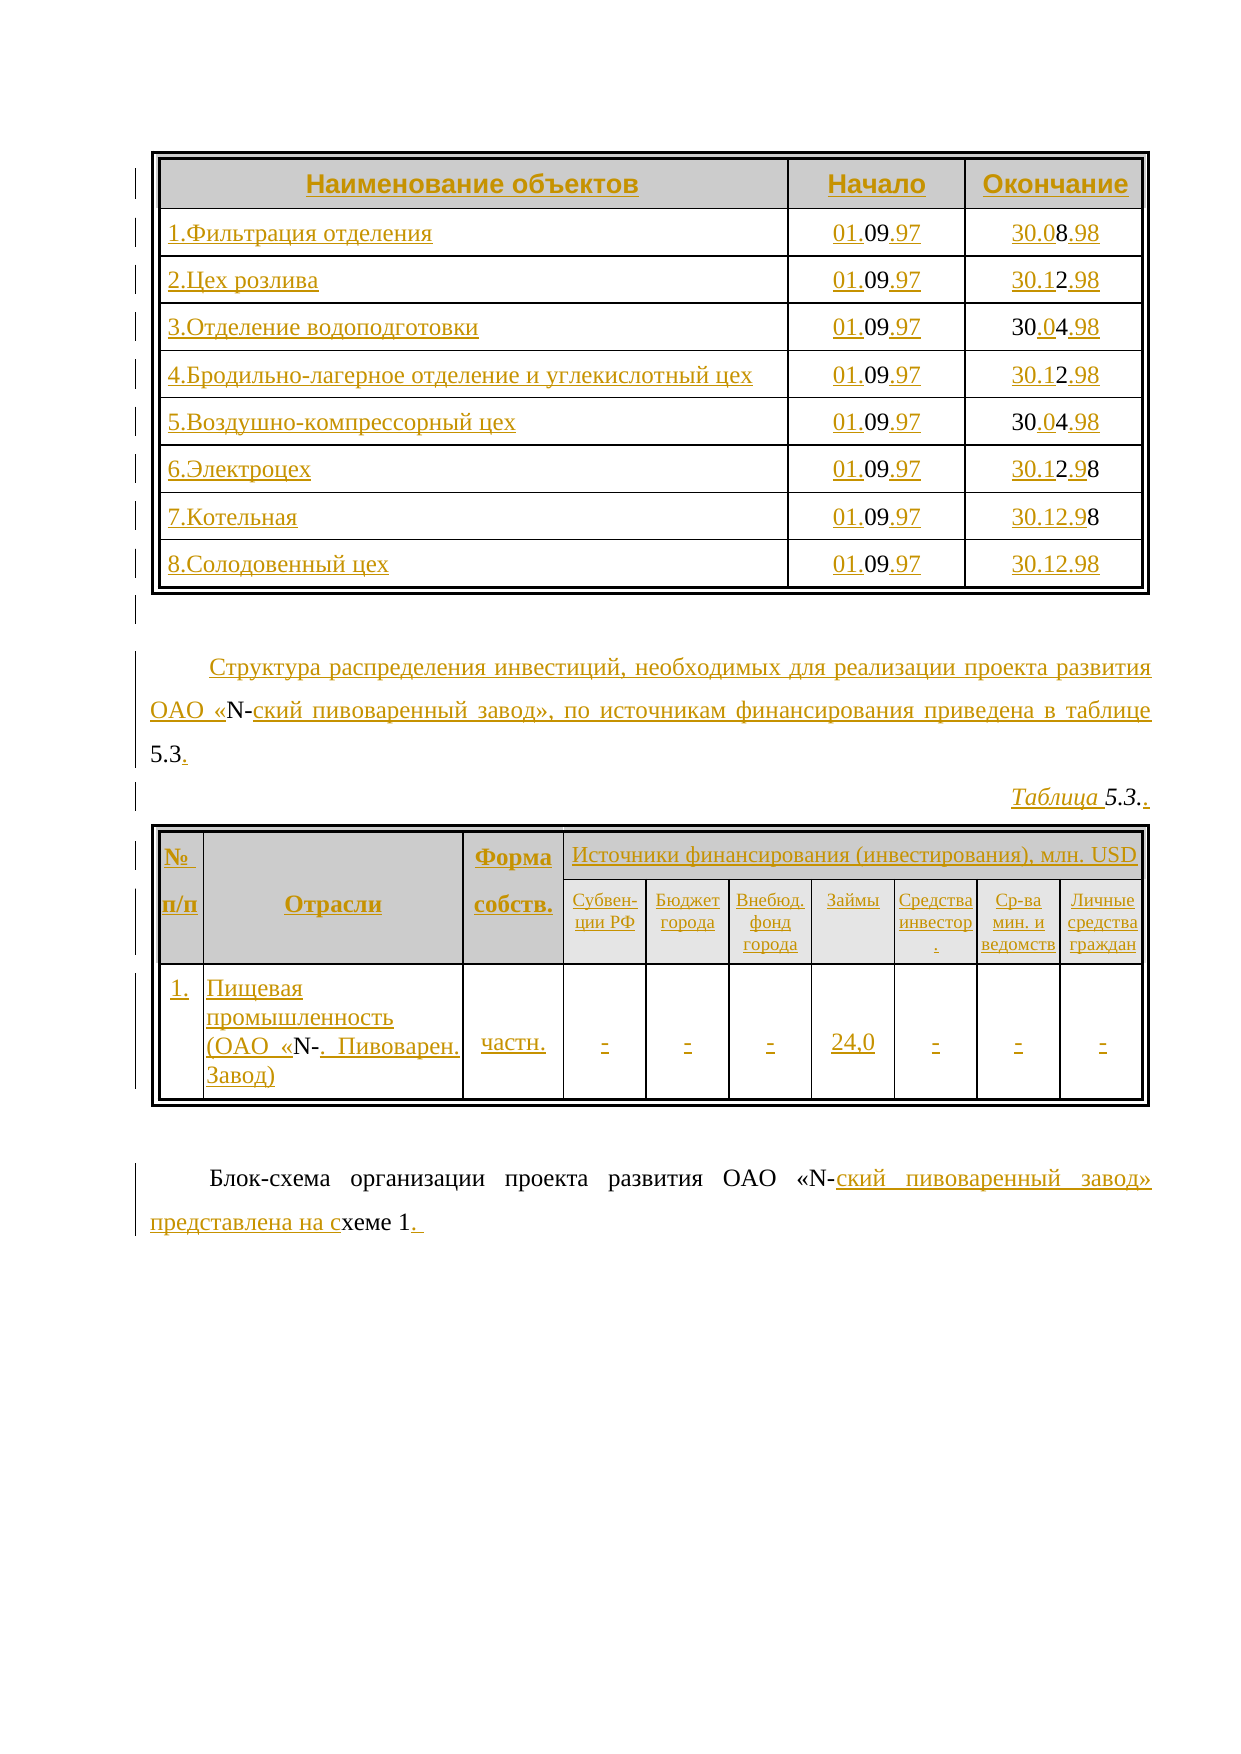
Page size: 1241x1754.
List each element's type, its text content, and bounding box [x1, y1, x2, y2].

table_cell 30.12.98 [966, 540, 1141, 586]
table_cell Бюджет города [647, 880, 728, 963]
table_cell - [895, 965, 976, 1098]
table_cell 30.04.98 [966, 398, 1141, 444]
table_cell - [1061, 965, 1141, 1098]
table_header Начало [789, 160, 964, 208]
text Структура распределения инвестиций, необходимых для реализации проекта развития ОАО «N-ский пивоваренный завод», по источникам финансирования приведена в таблице 5.3. [150, 651, 1152, 768]
table_cell 01.09.97 [789, 398, 964, 444]
table_cell - [647, 965, 728, 1098]
table_cell 30.12.98 [966, 257, 1141, 302]
table_cell 24,0 [812, 965, 894, 1098]
table_cell 2.Цех розлива [161, 257, 787, 302]
table_cell 8.Солодовенный цех [161, 540, 787, 586]
table_cell 01.09.97 [789, 257, 964, 302]
table_cell собств. [464, 879, 563, 963]
table_cell Личные средства граждан [1061, 880, 1141, 963]
table_cell 01.09.97 [789, 209, 964, 255]
table_cell 1. [161, 965, 203, 1098]
table_cell 30.12.98 [966, 351, 1141, 397]
table_cell Займы [812, 880, 894, 963]
table_cell п/п [161, 879, 203, 963]
table_cell Отрасли [204, 879, 462, 963]
table_cell - [978, 965, 1059, 1098]
table_cell 01.09.97 [789, 446, 964, 491]
table_cell 01.09.97 [789, 493, 964, 539]
table_cell 4.Бродильно-лагерное отделение и углекислот­ный цех [161, 351, 787, 397]
table_cell 1.Фильтрация отделения [161, 209, 787, 255]
table_cell Пищевая промышленность (ОАО «N-. Пивоварен. Завод) [204, 965, 462, 1098]
table_cell 01.09.97 [789, 304, 964, 349]
table_cell Субвен­ции РФ [564, 880, 645, 963]
text Таблица 5.3.. [150, 782, 1152, 811]
table_cell 5.Воздушно-компрессорный цех [161, 398, 787, 444]
table_cell 01.09.97 [789, 351, 964, 397]
table_cell 30.12.98 [966, 446, 1141, 491]
table_header Источники финансирования (инвестирования), млн. USD [564, 827, 1146, 879]
table_header Форма [464, 833, 563, 879]
table_header [204, 833, 462, 879]
table_header Окончание [965, 154, 1146, 208]
table_cell Средства инвестор. [895, 880, 976, 963]
table_cell 6.Электроцех [161, 446, 787, 491]
table_cell 01.09.97 [789, 540, 964, 586]
table_cell 7.Котельная [161, 493, 787, 539]
text Блок-схема организации проекта развития ОАО «N-ский пивоваренный завод» представлена на схеме 1. [150, 1163, 1152, 1236]
table_cell - [730, 965, 811, 1098]
table_cell 30.04.98 [966, 304, 1141, 349]
table_cell 3.Отделение водоподготовки [161, 304, 787, 349]
table_cell Ср-ва мин. и ведомств [978, 880, 1059, 963]
table_cell 30.12.98 [966, 493, 1141, 539]
table_cell частн. [464, 965, 563, 1098]
table_cell 30.08.98 [966, 209, 1141, 255]
table_header Наименование объектов [156, 154, 788, 208]
table_cell - [564, 965, 645, 1098]
table_cell Внебюд. фонд города [730, 880, 811, 963]
table_header № [156, 827, 203, 879]
